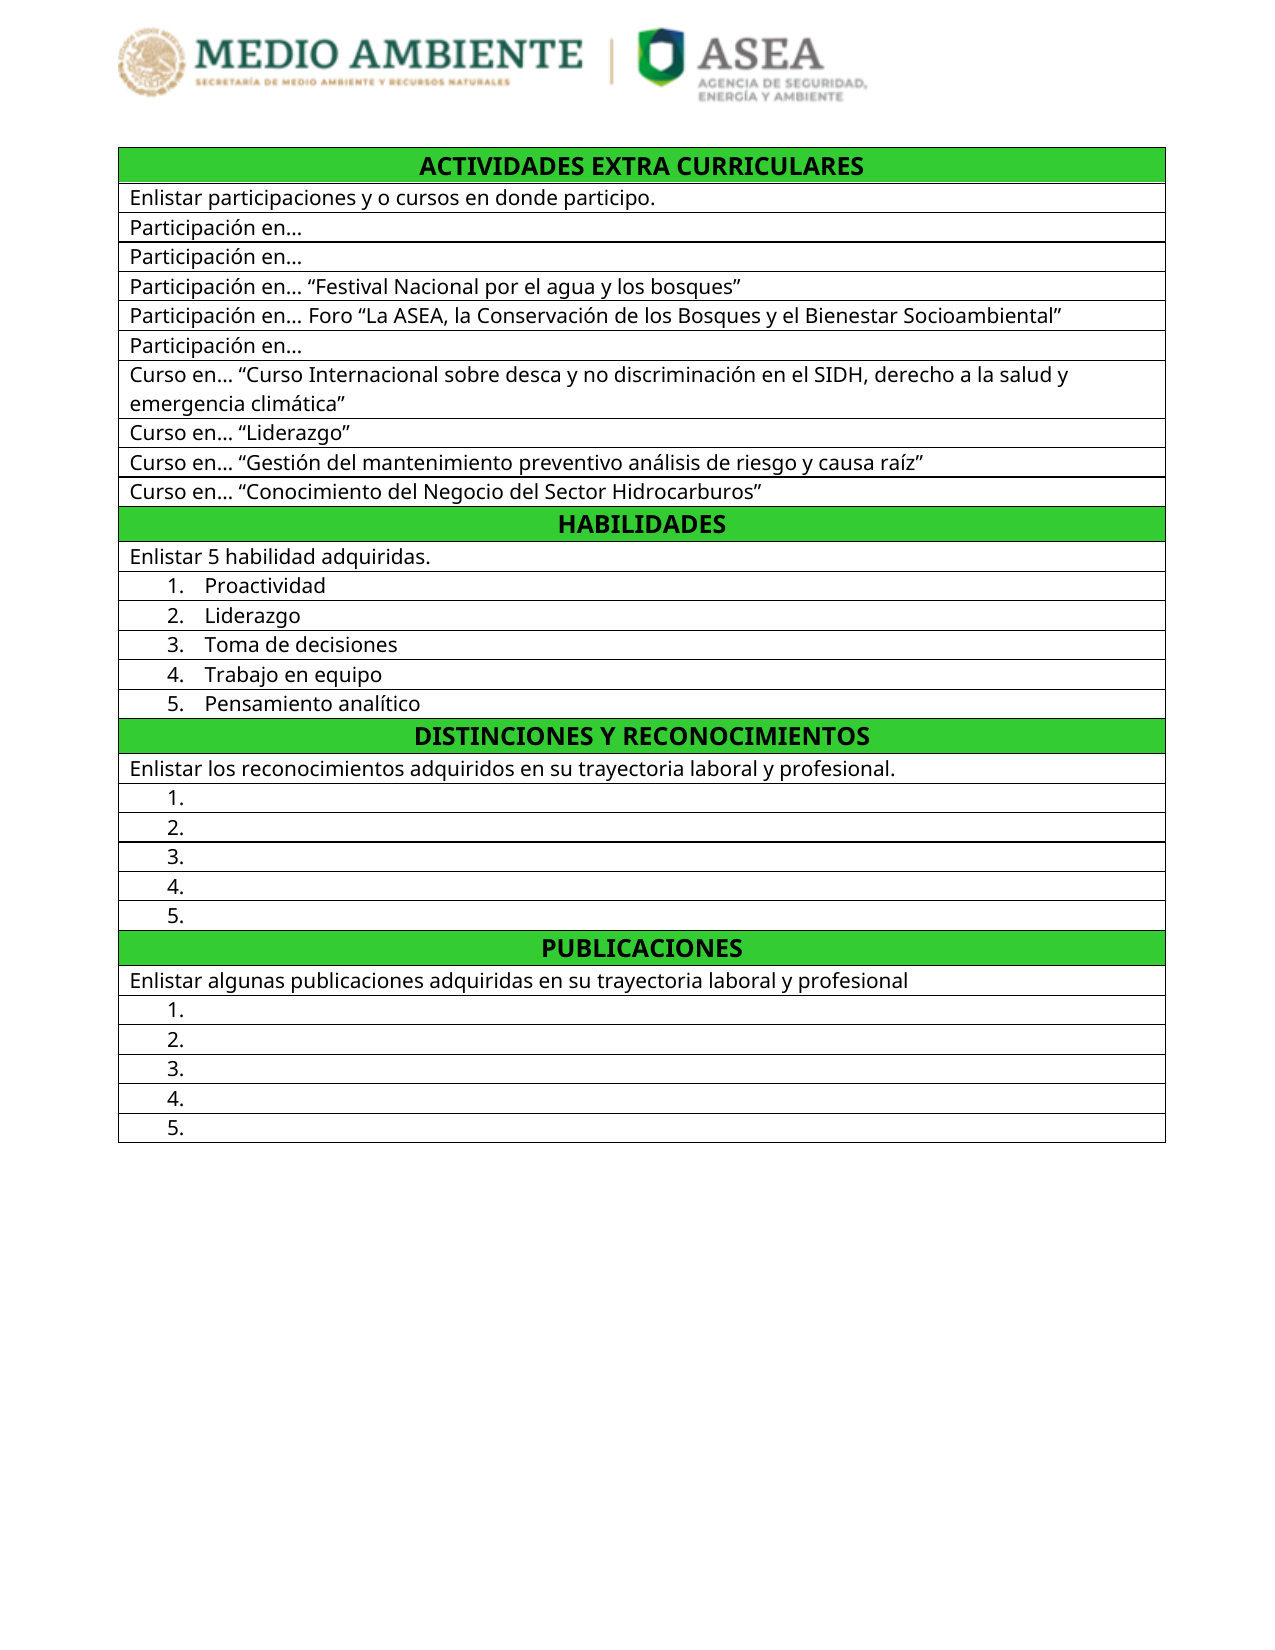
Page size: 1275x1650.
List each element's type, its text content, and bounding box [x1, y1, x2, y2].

table_cell Curso en… “Conocimiento del Negocio del Sector Hidrocarburos” [119, 478, 1165, 506]
table_cell [119, 1084, 1165, 1112]
table_cell [119, 1025, 1165, 1053]
table_cell [119, 1114, 1165, 1142]
table_cell [119, 872, 1165, 900]
table_cell [119, 901, 1165, 930]
table_cell Participación en… [119, 243, 1165, 271]
table_cell Participación en… [119, 331, 1165, 359]
table_cell DISTINCIONES Y RECONOCIMIENTOS [119, 719, 1165, 753]
table_cell Liderazgo [119, 601, 1165, 629]
table_cell Proactividad [119, 572, 1165, 600]
table_cell Participación en… “Festival Nacional por el agua y los bosques” [119, 272, 1165, 300]
table_cell Participación en… Foro “La ASEA, la Conservación de los Bosques y el Bienestar Socioambiental” [119, 301, 1165, 330]
table_cell Curso en… “Gestión del mantenimiento preventivo análisis de riesgo y causa raíz” [119, 448, 1165, 476]
table_cell Enlistar participaciones y o cursos en donde participo. [119, 184, 1165, 212]
table_cell Enlistar los reconocimientos adquiridos en su trayectoria laboral y profesional. [119, 754, 1165, 782]
table_cell Toma de decisiones [119, 631, 1165, 659]
table_cell [119, 996, 1165, 1024]
table_cell Enlistar algunas publicaciones adquiridas en su trayectoria laboral y profesional [119, 966, 1165, 994]
table_cell [119, 784, 1165, 812]
table_cell ACTIVIDADES EXTRA CURRICULARES [119, 148, 1165, 182]
table_cell [119, 813, 1165, 841]
table_cell HABILIDADES [119, 507, 1165, 541]
table_cell Participación en… [119, 213, 1165, 241]
table_cell Curso en… “Curso Internacional sobre desca y no discriminación en el SIDH, derecho a la salud y emergencia climática” [119, 361, 1165, 417]
table_cell Trabajo en equipo [119, 660, 1165, 688]
table_cell [119, 1055, 1165, 1083]
table_cell PUBLICACIONES [119, 931, 1165, 965]
table_cell Enlistar 5 habilidad adquiridas. [119, 542, 1165, 571]
table_cell [119, 843, 1165, 871]
table_cell Curso en… “Liderazgo” [119, 419, 1165, 447]
table_cell Pensamiento analítico [119, 690, 1165, 718]
